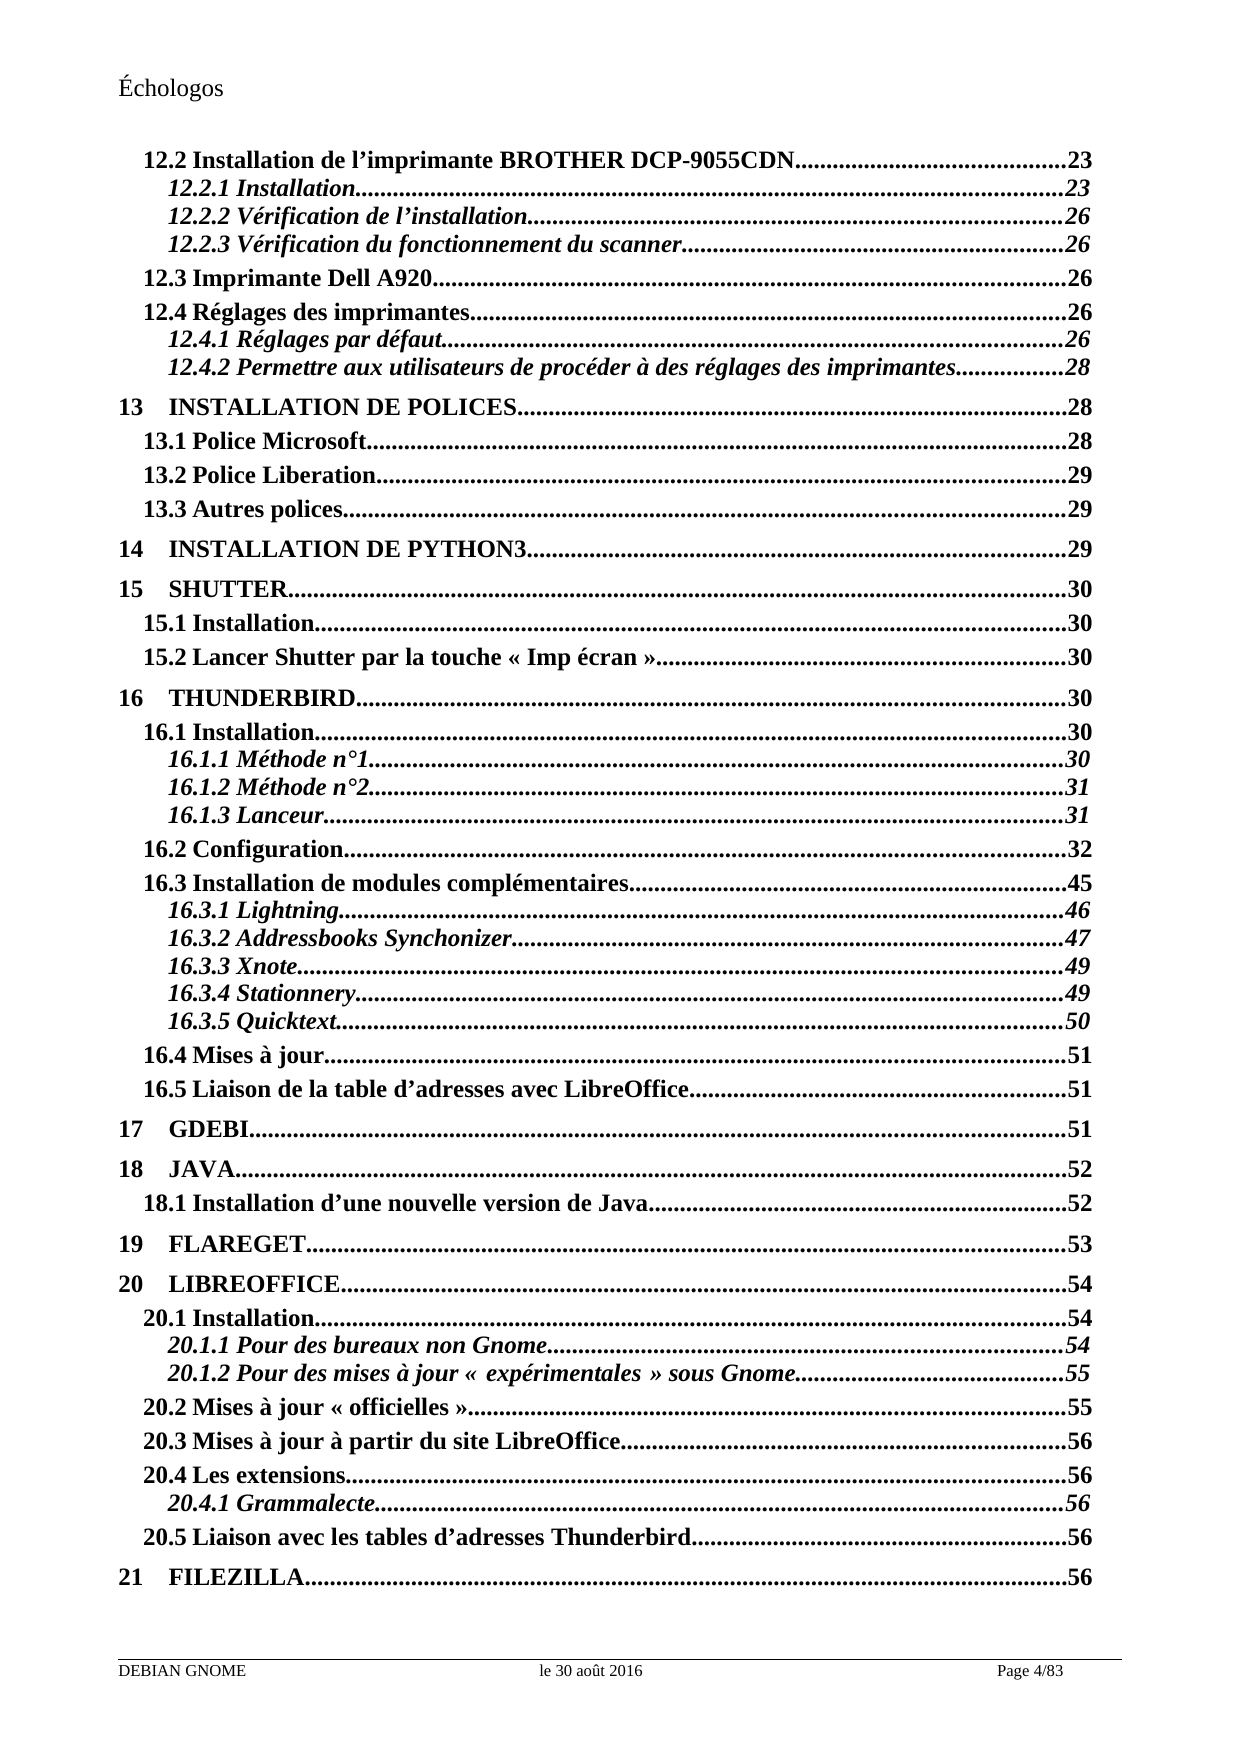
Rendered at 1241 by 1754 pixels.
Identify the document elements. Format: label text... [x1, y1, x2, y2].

text 12.2.1 Installation 23 [168, 174, 1092, 202]
text 16.3.3 Xnote 49 [168, 952, 1092, 979]
text 13.2 Police Liberation 29 [143, 461, 1092, 489]
text 18.1 Installation d’une nouvelle version de Java 52 [143, 1189, 1092, 1217]
text 20.1.1 Pour des bureaux non Gnome 54 [168, 1332, 1092, 1359]
text 20.4 Les extensions 56 [143, 1461, 1092, 1489]
text 12.2.2 Vérification de l’installation 26 [168, 202, 1092, 230]
text 16.2 Configuration 32 [143, 835, 1092, 862]
text 12.4.1 Réglages par défaut 26 [168, 325, 1092, 353]
text 12.4 Réglages des imprimantes 26 [143, 298, 1092, 325]
text 16.1.1 Méthode n°1 30 [168, 745, 1092, 773]
text 16.3.2 Addressbooks Synchonizer 47 [168, 924, 1092, 952]
text 13.3 Autres polices 29 [143, 495, 1092, 523]
text 17 GDebi 51 [118, 1115, 1092, 1143]
text 20.5 Liaison avec les tables d’adresses Thunderbird 56 [143, 1523, 1092, 1551]
text 12.2.3 Vérification du fonctionnement du scanner 26 [168, 230, 1092, 257]
text 16.3 Installation de modules complémentaires 45 [143, 869, 1092, 896]
text 20.4.1 Grammalecte 56 [168, 1489, 1092, 1517]
text 16.1 Installation 30 [143, 718, 1092, 745]
text 16.3.1 Lightning 46 [168, 896, 1092, 924]
text 20 LibreOffice 54 [118, 1270, 1092, 1298]
text 16.1.2 Méthode n°2 31 [168, 773, 1092, 801]
text 13.1 Police Microsoft 28 [143, 427, 1092, 455]
text 20.1 Installation 54 [143, 1304, 1092, 1332]
text 19 Flareget 53 [118, 1230, 1092, 1257]
text 18 JAVA 52 [118, 1156, 1092, 1183]
text 12.4.2 Permettre aux utilisateurs de procéder à des réglages des imprimantes 28 [168, 353, 1092, 381]
text 16 Thunderbird 30 [118, 684, 1092, 711]
text 15 Shutter 30 [118, 576, 1092, 603]
text 20.2 Mises à jour « officielles » 55 [143, 1393, 1092, 1421]
text 21 Filezilla 56 [118, 1563, 1092, 1591]
text 13 Installation de polices 28 [118, 393, 1092, 421]
text 15.2 Lancer Shutter par la touche « Imp écran » 30 [143, 643, 1092, 671]
text 14 Installation de Python3 29 [118, 535, 1092, 563]
text 16.4 Mises à jour 51 [143, 1041, 1092, 1069]
text 12.3 Imprimante Dell A920 26 [143, 264, 1092, 291]
text 16.1.3 Lanceur 31 [168, 801, 1092, 828]
text 20.1.2 Pour des mises à jour « expérimentales » sous Gnome 55 [168, 1359, 1092, 1387]
text 12.2 Installation de l’imprimante BROTHER DCP-9055CDN 23 [143, 147, 1092, 174]
text 16.3.4 Stationnery 49 [168, 979, 1092, 1007]
text 15.1 Installation 30 [143, 609, 1092, 637]
text 16.5 Liaison de la table d’adresses avec LibreOffice 51 [143, 1075, 1092, 1103]
text 16.3.5 Quicktext 50 [168, 1007, 1092, 1035]
text 20.3 Mises à jour à partir du site LibreOffice 56 [143, 1427, 1092, 1455]
